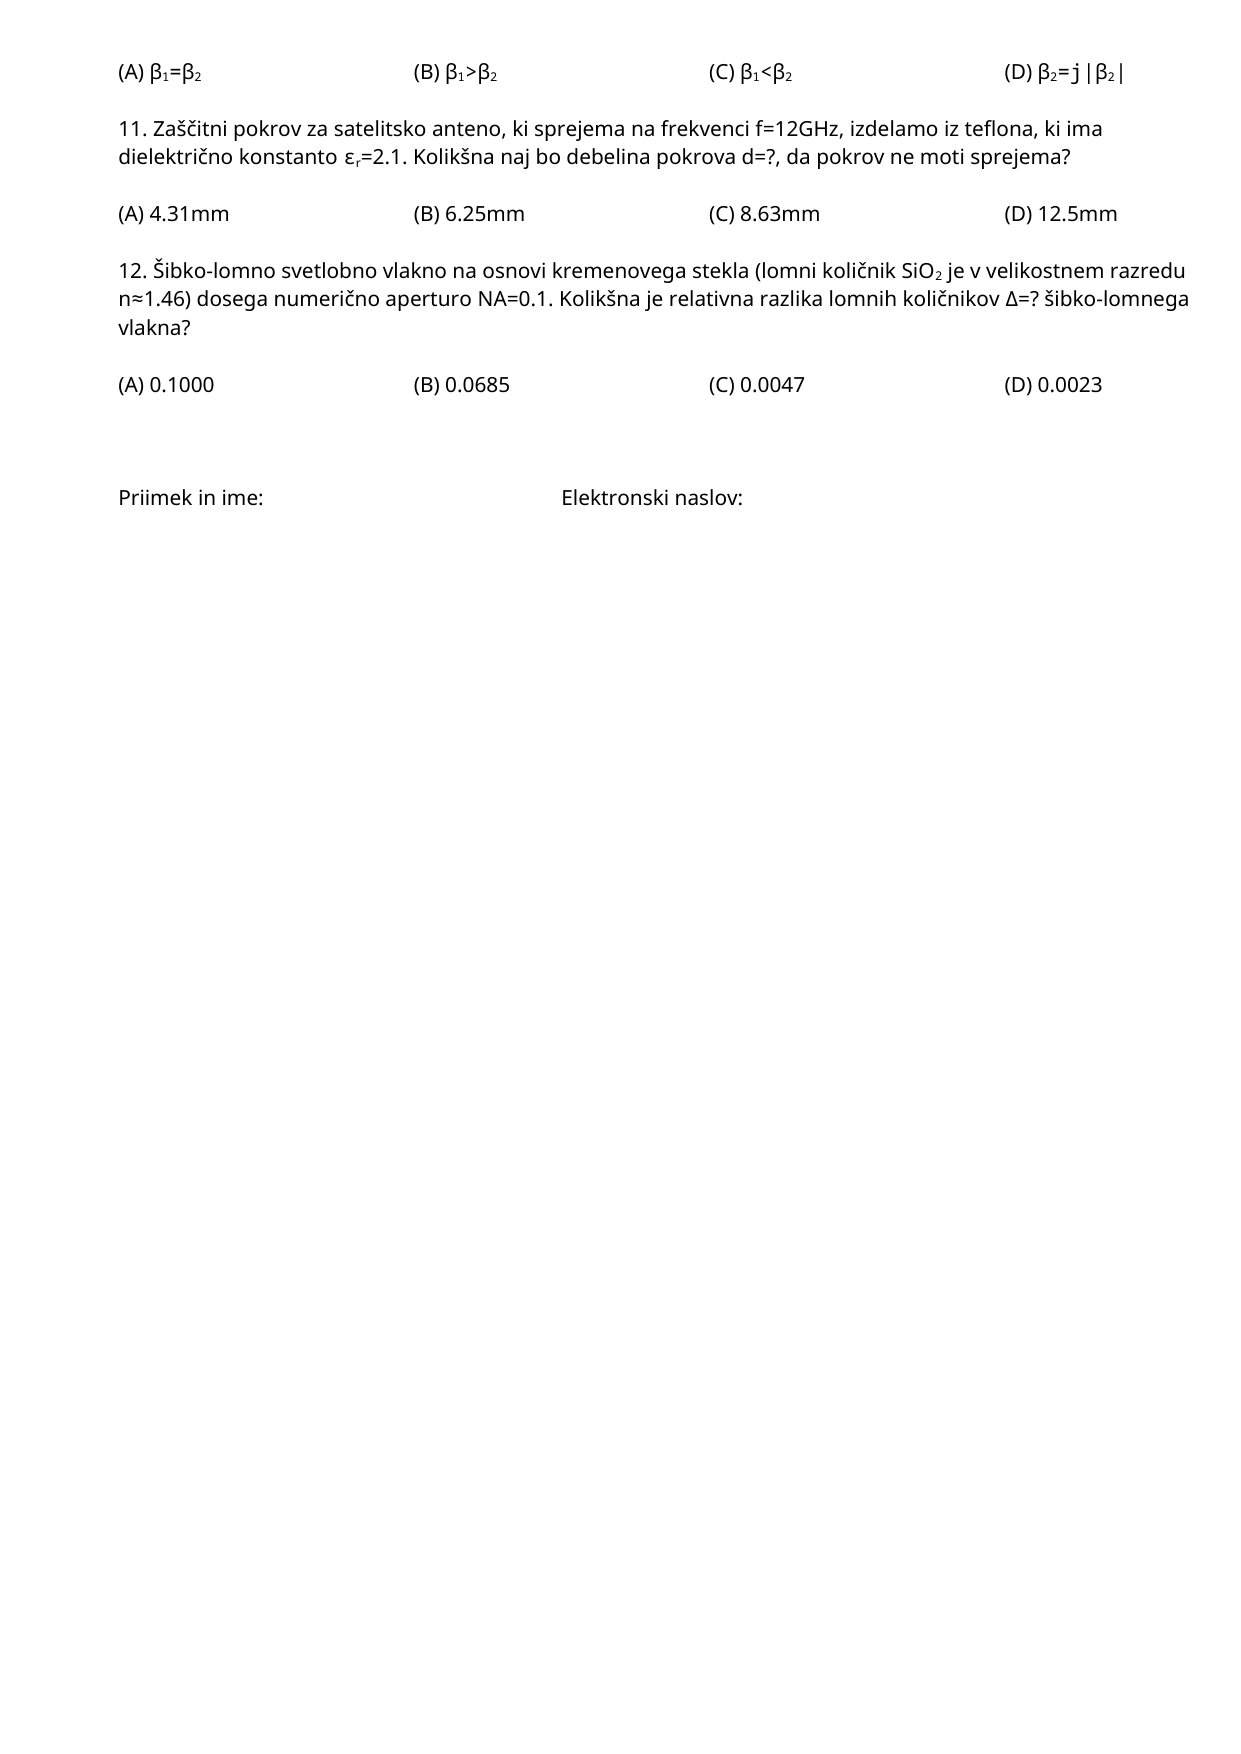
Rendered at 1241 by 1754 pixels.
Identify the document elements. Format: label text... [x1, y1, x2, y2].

text (A) 0.1000 (B) 0.0685 (C) 0.0047 (D) 0.0023 [118, 370, 1212, 398]
text Priimek in ime: Elektronski naslov: [118, 483, 1212, 512]
text (A) β1=β2 (B) β1>β2 (C) β1<β2 (D) β2=j|β2| [118, 57, 1212, 85]
text 12. Šibko-lomno svetlobno vlakno na osnovi kremenovega stekla (lomni količnik SiO2 je v velikostnem razredu n≈1.46) dosega numerično aperturo NA=0.1. Kolikšna je relativna razlika lomnih količnikov ∆=? šibko-lomnega vlakna? [118, 256, 1212, 341]
text 11. Zaščitni pokrov za satelitsko anteno, ki sprejema na frekvenci f=12GHz, izdelamo iz teflona, ki ima dielektrično konstanto εr=2.1. Kolikšna naj bo debelina pokrova d=?, da pokrov ne moti sprejema? [118, 114, 1212, 171]
text (A) 4.31mm (B) 6.25mm (C) 8.63mm (D) 12.5mm [118, 199, 1212, 228]
